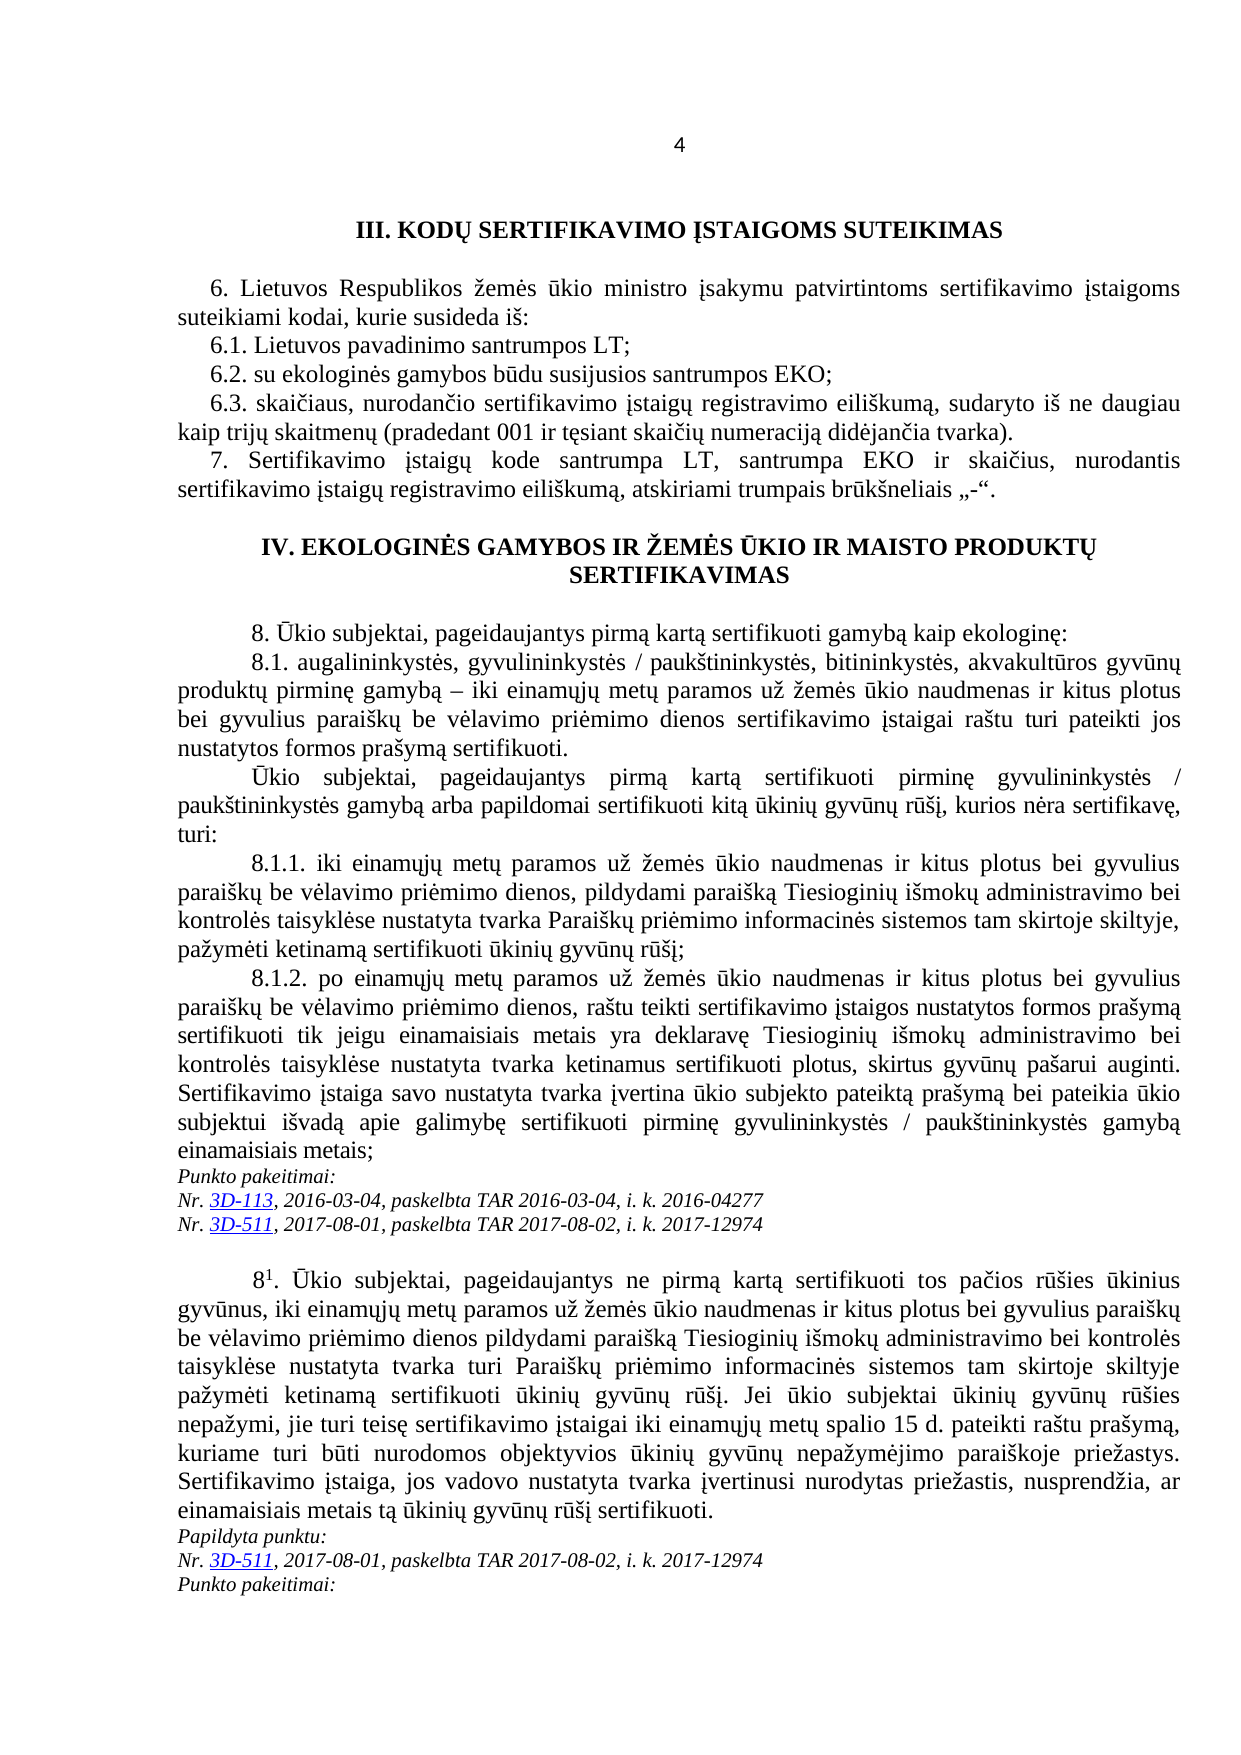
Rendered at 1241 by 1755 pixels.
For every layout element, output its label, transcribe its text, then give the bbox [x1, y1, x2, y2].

text Nr. 3D-511, 2017-08-01, paskelbta TAR 2017-08-02, i. k. 2017-12974 [177, 1548, 1181, 1572]
text 7. Sertifikavimo įstaigų kode santrumpa LT, santrumpa EKO ir skaičius, nurodantis sertifikavimo įstaigų registravimo eiliškumą, atskiriami trumpais brūkšneliais „-“. [177, 445, 1181, 503]
text IV. EKOLOGINĖS GAMYBOS IR ŽEMĖS ŪKIO IR MAISTO PRODUKTŲ SERTIFIKAVIMAS [177, 532, 1181, 589]
text III. KODŲ SERTIFIKAVIMO ĮSTAIGOMS SUTEIKIMAS [177, 215, 1181, 244]
text 6.3. skaičiaus, nurodančio sertifikavimo įstaigų registravimo eiliškumą, sudaryto iš ne daugiau kaip trijų skaitmenų (pradedant 001 ir tęsiant skaičių numeraciją didėjančia tvarka). [177, 388, 1181, 445]
text Ūkio subjektai, pageidaujantys pirmą kartą sertifikuoti pirminę gyvulininkystės / paukštininkystės gamybą arba papildomai sertifikuoti kitą ūkinių gyvūnų rūšį, kurios nėra sertifikavę, turi: [177, 762, 1181, 848]
text 6.2. su ekologinės gamybos būdu susijusios santrumpos EKO; [177, 359, 1181, 388]
text 8. Ūkio subjektai, pageidaujantys pirmą kartą sertifikuoti gamybą kaip ekologinę: [177, 618, 1181, 647]
text Papildyta punktu: [177, 1524, 1181, 1548]
text Nr. 3D-511, 2017-08-01, paskelbta TAR 2017-08-02, i. k. 2017-12974 [177, 1212, 1181, 1236]
text 8.1.1. iki einamųjų metų paramos už žemės ūkio naudmenas ir kitus plotus bei gyvulius paraiškų be vėlavimo priėmimo dienos, pildydami paraišką Tiesioginių išmokų administravimo bei kontrolės taisyklėse nustatyta tvarka Paraiškų priėmimo informacinės sistemos tam skirtoje skiltyje, pažymėti ketinamą sertifikuoti ūkinių gyvūnų rūšį; [177, 848, 1181, 963]
text 8.1.2. po einamųjų metų paramos už žemės ūkio naudmenas ir kitus plotus bei gyvulius paraiškų be vėlavimo priėmimo dienos, raštu teikti sertifikavimo įstaigos nustatytos formos prašymą sertifikuoti tik jeigu einamaisiais metais yra deklaravę Tiesioginių išmokų administravimo bei kontrolės taisyklėse nustatyta tvarka ketinamus sertifikuoti plotus, skirtus gyvūnų pašarui auginti. Sertifikavimo įstaiga savo nustatyta tvarka įvertina ūkio subjekto pateiktą prašymą bei pateikia ūkio subjektui išvadą apie galimybę sertifikuoti pirminę gyvulininkystės / paukštininkystės gamybą einamaisiais metais; [177, 963, 1181, 1164]
text Nr. 3D-113, 2016-03-04, paskelbta TAR 2016-03-04, i. k. 2016-04277 [177, 1188, 1181, 1212]
text Punkto pakeitimai: [177, 1572, 1181, 1596]
text 8.1. augalininkystės, gyvulininkystės / paukštininkystės, bitininkystės, akvakultūros gyvūnų produktų pirminę gamybą – iki einamųjų metų paramos už žemės ūkio naudmenas ir kitus plotus bei gyvulius paraiškų be vėlavimo priėmimo dienos sertifikavimo įstaigai raštu turi pateikti jos nustatytos formos prašymą sertifikuoti. [177, 647, 1181, 762]
text 6. Lietuvos Respublikos žemės ūkio ministro įsakymu patvirtintoms sertifikavimo įstaigoms suteikiami kodai, kurie susideda iš: [177, 273, 1181, 330]
text Punkto pakeitimai: [177, 1164, 1181, 1188]
text 6.1. Lietuvos pavadinimo santrumpos LT; [177, 330, 1181, 359]
text 81. Ūkio subjektai, pageidaujantys ne pirmą kartą sertifikuoti tos pačios rūšies ūkinius gyvūnus, iki einamųjų metų paramos už žemės ūkio naudmenas ir kitus plotus bei gyvulius paraiškų be vėlavimo priėmimo dienos pildydami paraišką Tiesioginių išmokų administravimo bei kontrolės taisyklėse nustatyta tvarka turi Paraiškų priėmimo informacinės sistemos tam skirtoje skiltyje pažymėti ketinamą sertifikuoti ūkinių gyvūnų rūšį. Jei ūkio subjektai ūkinių gyvūnų rūšies nepažymi, jie turi teisę sertifikavimo įstaigai iki einamųjų metų spalio 15 d. pateikti raštu prašymą, kuriame turi būti nurodomos objektyvios ūkinių gyvūnų nepažymėjimo paraiškoje priežastys. Sertifikavimo įstaiga, jos vadovo nustatyta tvarka įvertinusi nurodytas priežastis, nusprendžia, ar einamaisiais metais tą ūkinių gyvūnų rūšį sertifikuoti. [177, 1265, 1181, 1524]
